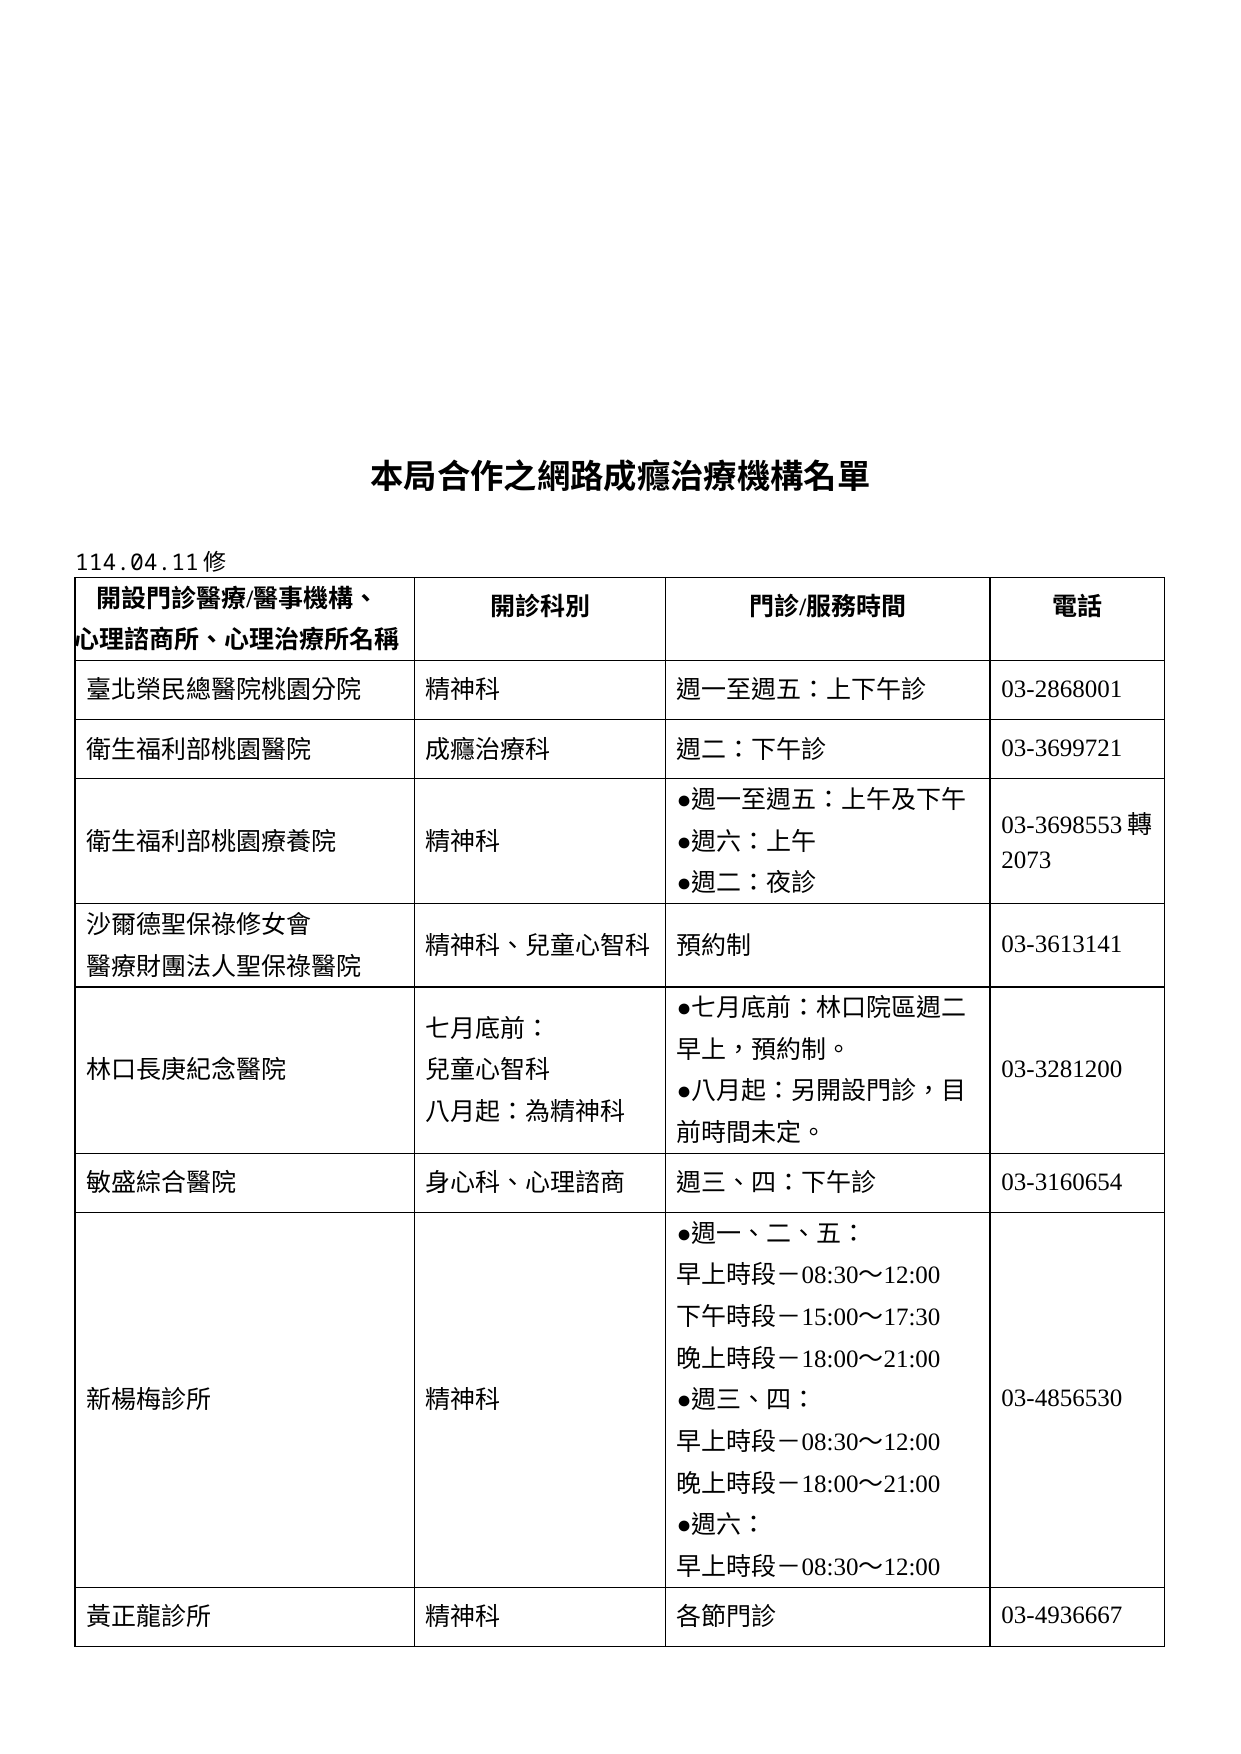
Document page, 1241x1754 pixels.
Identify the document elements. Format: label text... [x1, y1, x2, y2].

table_cell 03-3613141 [991, 904, 1164, 986]
table_cell 敏盛綜合醫院 [76, 1154, 414, 1212]
text 114.04.11修 [75, 498, 1165, 577]
text 本局合作之網路成癮治療機構名單 [75, 450, 1165, 498]
table_cell 沙爾德聖保祿修女會 醫療財團法人聖保祿醫院 [76, 904, 414, 986]
table_cell 預約制 [666, 904, 989, 986]
table_cell 週三、四：下午診 [666, 1154, 989, 1212]
table_cell 七月底前： 兒童心智科 八月起：為精神科 [415, 988, 665, 1153]
table_cell 精神科、兒童心智科 [415, 904, 665, 986]
table_cell 臺北榮民總醫院桃園分院 [76, 661, 414, 719]
table_cell 週一至週五：上下午診 [666, 661, 989, 719]
table_cell 成癮治療科 [415, 720, 665, 778]
table_cell 03-2868001 [991, 661, 1164, 719]
table_header 門診/服務時間 [666, 578, 989, 660]
table_cell 03-3699721 [991, 720, 1164, 778]
table_cell 黃正龍診所 [76, 1588, 414, 1646]
table_cell 03-3698553轉2073 [991, 779, 1164, 903]
table_cell 身心科、心理諮商 [415, 1154, 665, 1212]
table_cell 精神科 [415, 1588, 665, 1646]
table_cell 精神科 [415, 1213, 665, 1587]
table_cell 03-3281200 [991, 988, 1164, 1153]
table_cell 衛生福利部桃園醫院 [76, 720, 414, 778]
table_header 電話 [991, 578, 1164, 660]
table_cell 精神科 [415, 779, 665, 903]
table_header 開設門診醫療/醫事機構、 心理諮商所、心理治療所名稱 [76, 578, 414, 660]
table_cell 衛生福利部桃園療養院 [76, 779, 414, 903]
table_cell 03-4856530 [991, 1213, 1164, 1587]
table_cell 週二：下午診 [666, 720, 989, 778]
table_cell 各節門診 [666, 1588, 989, 1646]
table_cell ●七月底前：林口院區週二早上，預約制。 ●八月起：另開設門診，目前時間未定。 [666, 988, 989, 1153]
table_cell 新楊梅診所 [76, 1213, 414, 1587]
table_cell ●週一、二、五： 早上時段－08:30～12:00 下午時段－15:00～17:30 晚上時段－18:00～21:00 ●週三、四： 早上時段－08:30～12:00 晚上時段－18:00～21:00 ●週六： 早上時段－08:30～12:00 [666, 1213, 989, 1587]
table_cell 03-3160654 [991, 1154, 1164, 1212]
table_cell 03-4936667 [991, 1588, 1164, 1646]
table_cell ●週一至週五：上午及下午 ●週六：上午 ●週二：夜診 [666, 779, 989, 903]
table_header 開診科別 [415, 578, 665, 660]
table_cell 林口長庚紀念醫院 [76, 988, 414, 1153]
table_cell 精神科 [415, 661, 665, 719]
